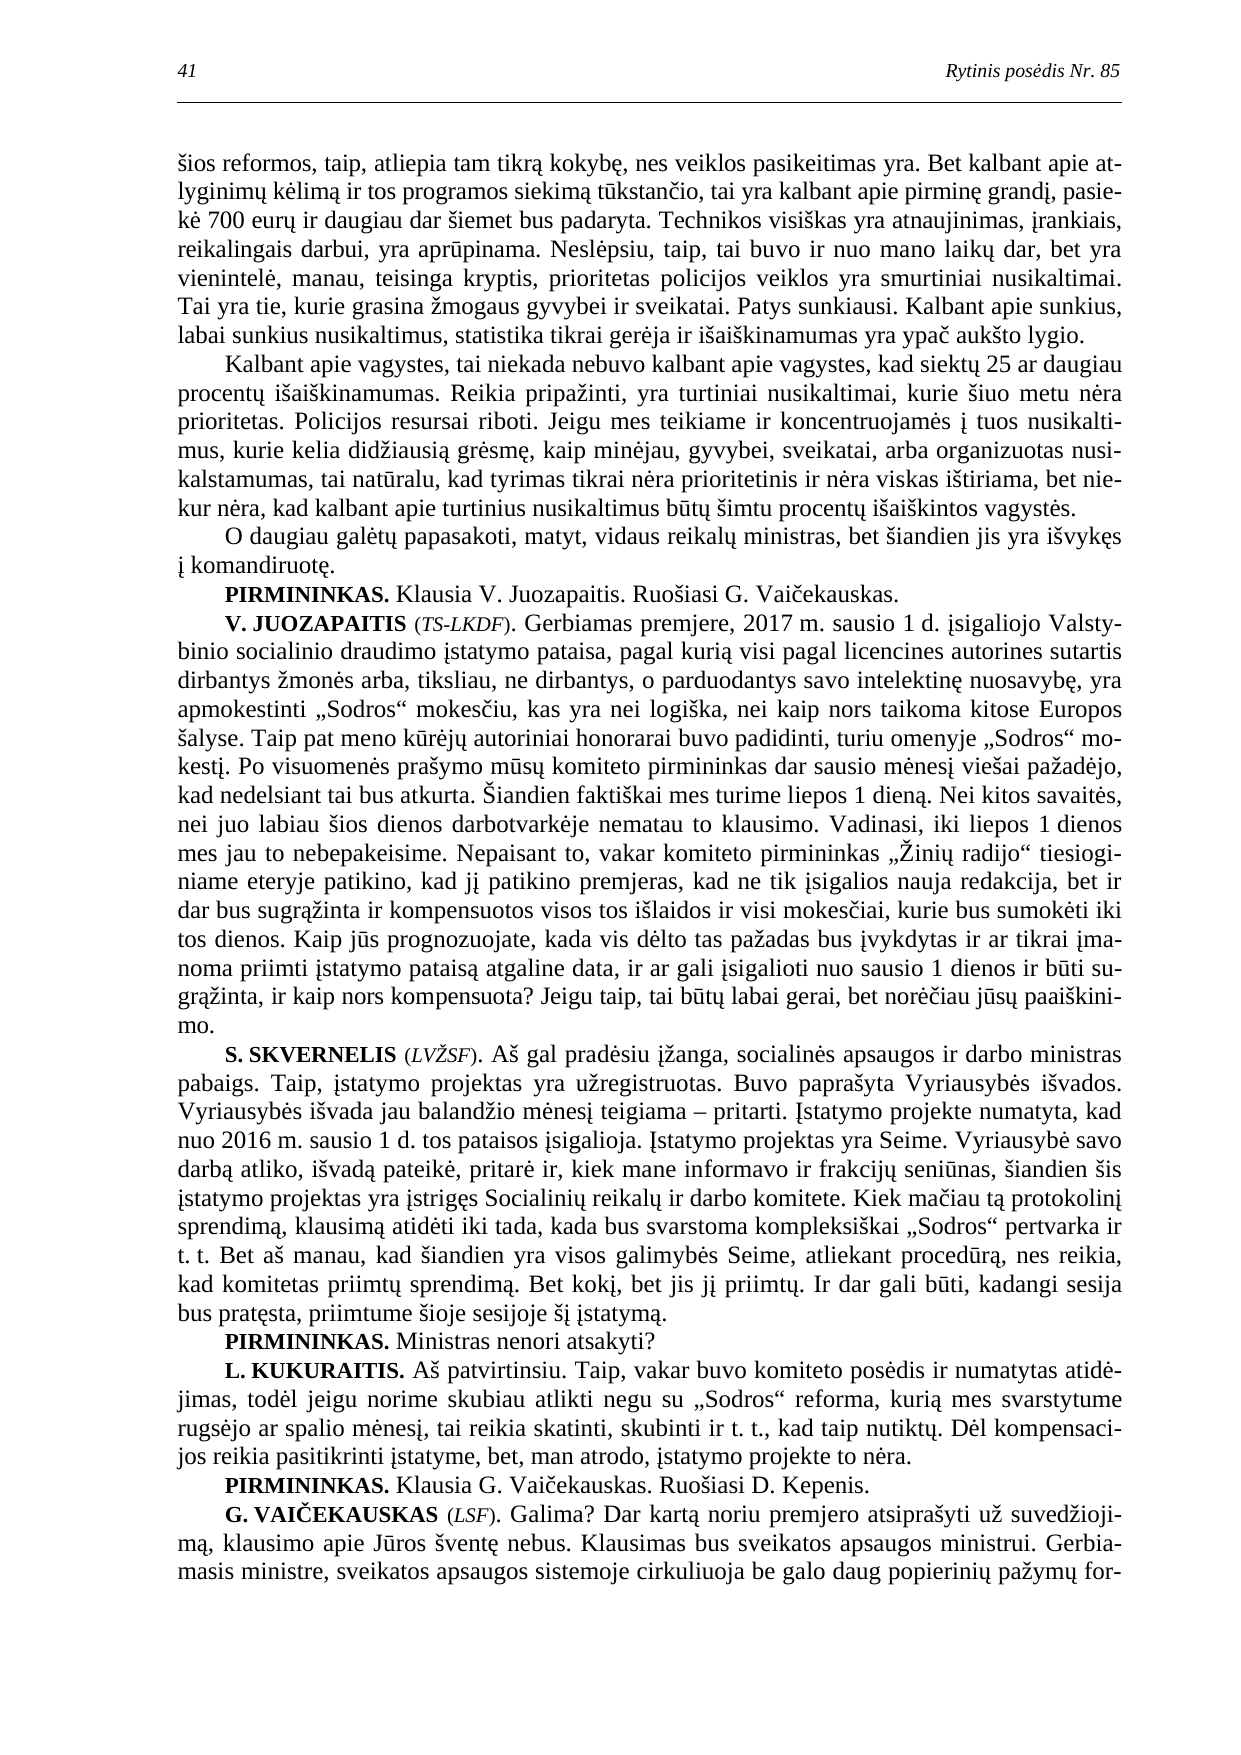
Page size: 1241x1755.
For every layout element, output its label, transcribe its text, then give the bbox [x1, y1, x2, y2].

text G. VAIČEKAUSKAS (LSF). Ga­li­ma? Dar kar­tą no­riu prem­je­ro at­si­pra­šy­ti už su­ve­džio­ji­mą, klau­si­mo apie Jū­ros šven­tę ne­bus. Klau­si­mas bus svei­ka­tos ap­sau­gos mi­nist­rui. Ger­bia­ma­sis mi­nist­re, svei­ka­tos ap­sau­gos sis­te­mo­je cir­ku­liuo­ja be ga­lo daug po­pie­ri­nių pa­žy­mų for­ [177, 1499, 1122, 1585]
text L. KUKURAITIS. Aš pa­tvir­tin­siu. Taip, va­kar bu­vo ko­mi­te­to po­sė­dis ir nu­ma­ty­tas ati­dė­ji­mas, to­dėl jei­gu no­ri­me sku­biau at­lik­ti ne­gu su „Sod­ros“ re­for­ma, ku­rią mes svars­ty­tu­me rug­sė­jo ar spa­lio mė­ne­sį, tai rei­kia ska­tin­ti, sku­bin­ti ir t. t., kad taip nu­tik­tų. Dėl kom­pen­sa­ci­jos rei­kia pa­si­tik­rin­ti įsta­ty­me, bet, man at­ro­do, įsta­ty­mo pro­jek­te to nė­ra. [177, 1355, 1122, 1470]
text O dau­giau ga­lė­tų pa­pa­sa­ko­ti, ma­tyt, vi­daus rei­ka­lų mi­nist­ras, bet šian­dien jis yra iš­vy­kęs į ko­man­di­ruo­tę. [177, 521, 1122, 579]
text PIRMININKAS. Mi­nist­ras ne­no­ri at­sa­ky­ti? [177, 1326, 1122, 1355]
text šios re­for­mos, taip, at­lie­pia tam tik­rą ko­ky­bę, nes veik­los pa­si­kei­ti­mas yra. Bet kal­bant apie at­ly­gi­ni­mų kė­li­mą ir tos pro­gra­mos sie­ki­mą tūks­tan­čio, tai yra kal­bant apie pir­mi­nę gran­dį, pa­sie­kė 700 eu­rų ir dau­giau dar šie­met bus pa­da­ry­ta. Tech­ni­kos vi­siš­kas yra at­nau­ji­ni­mas, įran­kiais, rei­ka­lin­gais dar­bui, yra ap­rū­pi­na­ma. Ne­slėp­siu, taip, tai bu­vo ir nuo ma­no lai­kų dar, bet yra vie­nin­te­lė, ma­nau, tei­sin­ga kryp­tis, pri­ori­te­tas po­li­ci­jos veik­los yra smur­ti­niai nu­si­kal­ti­mai. Tai yra tie, ku­rie gra­si­na žmo­gaus gy­vy­bei ir svei­ka­tai. Pa­tys sun­kiau­si. Kal­bant apie sun­kius, la­bai sun­kius nu­si­kal­ti­mus, sta­tis­ti­ka tik­rai ge­rė­ja ir iš­aiš­ki­na­mu­mas yra ypač aukš­to ly­gio. [177, 148, 1122, 349]
text S. SKVERNELIS (LVŽSF). Aš gal pra­dė­siu įžan­ga, so­cia­li­nės ap­sau­gos ir dar­bo mi­nist­ras pa­baigs. Taip, įsta­ty­mo pro­jek­tas yra už­re­gist­ruo­tas. Bu­vo pa­pra­šy­ta Vy­riau­sy­bės iš­va­dos. Vy­riau­sy­bės iš­va­da jau ba­lan­džio mė­ne­sį tei­gia­ma – pri­tar­ti. Įsta­ty­mo pro­jek­te nu­ma­ty­ta, kad nuo 2016 m. sau­sio 1 d. tos pa­tai­sos įsi­ga­lio­ja. Įsta­ty­mo pro­jek­tas yra Sei­me. Vy­riau­sy­bė sa­vo dar­bą at­li­ko, iš­va­dą pa­tei­kė, pri­ta­rė ir, kiek ma­ne in­for­ma­vo ir frak­ci­jų se­niū­nas, šian­dien šis įsta­ty­mo pro­jek­tas yra įstri­gęs So­cia­li­nių rei­ka­lų ir dar­bo ko­mi­te­te. Kiek ma­čiau tą pro­to­ko­li­nį spren­di­mą, klau­si­mą ati­dė­ti iki ta­da, ka­da bus svars­to­ma kom­plek­siš­kai „Sod­ros“ per­tvar­ka ir t. t. Bet aš ma­nau, kad šian­dien yra vi­sos ga­li­my­bės Sei­me, at­lie­kant pro­ce­dū­rą, nes rei­kia, kad ko­mi­te­tas pri­im­tų spren­di­mą. Bet ko­kį, bet jis jį pri­im­tų. Ir dar ga­li bū­ti, ka­dan­gi se­si­ja bus pra­tęs­ta, pri­im­tume šio­je se­si­jo­je šį įsta­ty­mą. [177, 1039, 1122, 1326]
text PIRMININKAS. Klau­sia V. Juo­za­pai­tis. Ruo­šia­si G. Vai­če­kaus­kas. [177, 579, 1122, 608]
text PIRMININKAS. Klau­sia G. Vai­če­kaus­kas. Ruo­šia­si D. Ke­pe­nis. [177, 1470, 1122, 1499]
text Kal­bant apie va­gys­tes, tai nie­ka­da ne­bu­vo kal­bant apie va­gys­tes, kad siek­tų 25 ar dau­giau pro­cen­tų iš­aiš­ki­na­mu­mas. Rei­kia pri­pa­žin­ti, yra tur­ti­niai nu­si­kal­ti­mai, ku­rie šiuo me­tu nė­ra pri­ori­te­tas. Po­li­ci­jos re­sur­sai ri­bo­ti. Jei­gu mes tei­kia­me ir kon­cen­truo­ja­mės į tuos nu­si­kal­ti­mus, ku­rie ke­lia di­džiau­sią grės­mę, kaip mi­nė­jau, gy­vy­bei, svei­ka­tai, ar­ba or­ga­ni­zuo­tas nu­si­kals­ta­mu­mas, tai na­tū­ra­lu, kad ty­ri­mas tik­rai nė­ra pri­ori­te­ti­nis ir nė­ra vis­kas iš­ti­ria­ma, bet nie­kur nė­ra, kad kal­bant apie tur­ti­nius nu­si­kal­ti­mus bū­tų šim­tu pro­cen­tų iš­aiš­kin­tos va­gys­tės. [177, 349, 1122, 521]
text V. JUOZAPAITIS (TS-LKDF). Ger­bia­mas prem­je­re, 2017 m. sau­sio 1 d. įsi­ga­lio­jo Vals­ty­bi­nio so­cia­li­nio drau­di­mo įsta­ty­mo pa­tai­sa, pa­gal ku­rią vi­si pa­gal li­cen­ci­nes au­to­ri­nes su­tar­tis dir­ban­tys žmo­nės ar­ba, tiks­liau, ne dir­ban­tys, o par­duo­dan­tys sa­vo in­te­lek­ti­nę nuo­sa­vy­bę, yra ap­mo­kes­tin­ti „Sod­ros“ mo­kes­čiu, kas yra nei lo­giš­ka, nei kaip nors tai­ko­ma ki­to­se Eu­ro­pos ša­ly­se. Taip pat me­no kū­rė­jų au­to­ri­niai ho­no­ra­rai bu­vo pa­di­din­ti, tu­riu ome­ny­je „Sod­ros“ mo­kes­tį. Po vi­suo­me­nės pra­šy­mo mū­sų ko­mi­te­to pir­mi­nin­kas dar sau­sio mė­ne­sį vie­šai pa­ža­dė­jo, kad ne­del­siant tai bus at­kur­ta. Šian­dien fak­tiš­kai mes tu­ri­me lie­pos 1 die­ną. Nei ki­tos sa­vai­tės, nei juo la­biau šios die­nos dar­bo­tvarkėje ne­ma­tau to klau­si­mo. Va­di­na­si, iki lie­pos 1 die­nos mes jau to ne­be­pa­kei­si­me. Ne­pai­sant to, va­kar ko­mi­te­to pir­mi­nin­kas „Ži­nių ra­di­jo“ tie­sio­gi­nia­me ete­ry­je pa­ti­ki­no, kad jį pa­ti­ki­no prem­je­ras, kad ne tik įsi­ga­lios nau­ja re­dak­ci­ja, bet ir dar bus su­grą­žin­ta ir kom­pen­suo­tos vi­sos tos iš­lai­dos ir vi­si mo­kes­čiai, ku­rie bus su­mo­kė­ti iki tos die­nos. Kaip jūs prog­no­zuo­ja­te, ka­da vis dėl­to tas pa­ža­das bus įvyk­dy­tas ir ar tik­rai įma­no­ma pri­im­ti įsta­ty­mo pa­tai­są at­ga­li­ne da­ta, ir ar ga­li įsi­ga­lio­ti nuo sau­sio 1 die­nos ir bū­ti su­grą­žin­ta, ir kaip nors kom­pen­suo­ta? Jei­gu taip, tai bū­tų la­bai ge­rai, bet no­rė­čiau jū­sų pa­aiš­kini­mo. [177, 608, 1122, 1039]
